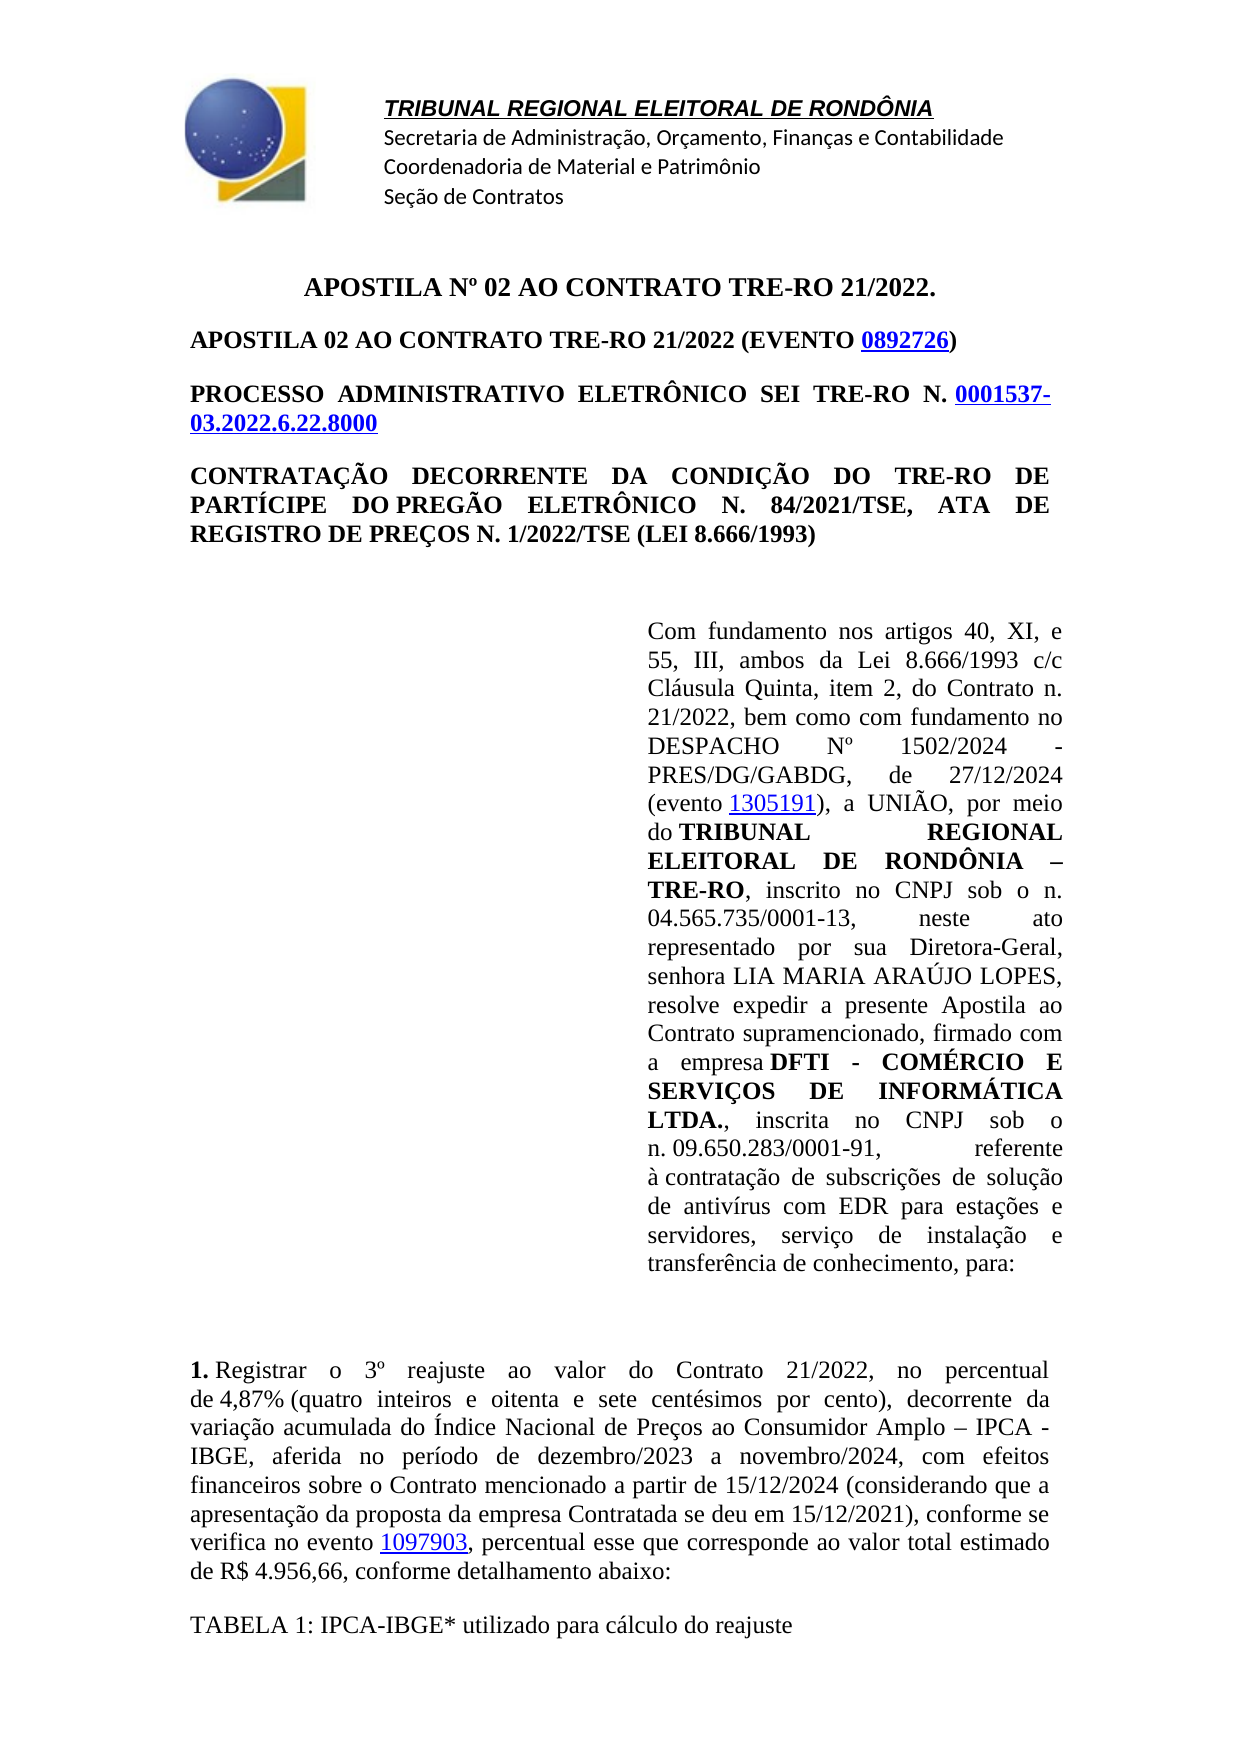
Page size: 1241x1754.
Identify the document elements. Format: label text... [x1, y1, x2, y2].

text Com fundamento nos artigos 40, XI, e 55, III, ambos da Lei 8.666/1993 c/c Cláusula Quinta, item 2, do Contrato n. 21/2022, bem como com fundamento no DESPACHO Nº 1502/2024 - PRES/DG/GABDG, de 27/12/2024 (evento 1305191), a UNIÃO, por meio do TRIBUNAL REGIONAL ELEITORAL DE RONDÔNIA – TRE-RO, inscrito no CNPJ sob o n. 04.565.735/0001-13, neste ato representado por sua Diretora-Geral, senhora LIA MARIA ARAÚJO LOPES, resolve expedir a presente Apostila ao Contrato supramencionado, firmado com a empresa DFTI - COMÉRCIO E SERVIÇOS DE INFORMÁTICA LTDA., inscrita no CNPJ sob o n. 09.650.283/0001-91, referente à contratação de subscrições de solução de antivírus com EDR para estações e servidores, serviço de instalação e transferência de conhecimento, para: [647, 616, 1063, 1277]
text PROCESSO ADMINISTRATIVO ELETRÔNICO SEI TRE-RO N. 0001537-03.2022.6.22.8000 [190, 379, 1051, 436]
text APOSTILA 02 AO CONTRATO TRE-RO 21/2022 (EVENTO 0892726) [190, 325, 1051, 354]
text TABELA 1: IPCA-IBGE* utilizado para cálculo do reajuste [190, 1610, 1051, 1639]
text Apostila Nº 02 AO CONTRATO TRE-RO 21/2022. [177, 271, 1063, 302]
text 1. Registrar o 3º reajuste ao valor do Contrato 21/2022, no percentual de 4,87% (quatro inteiros e oitenta e sete centésimos por cento), decorrente da variação acumulada do Índice Nacional de Preços ao Consumidor Amplo – IPCA - IBGE, aferida no período de dezembro/2023 a novembro/2024, com efeitos financeiros sobre o Contrato mencionado a partir de 15/12/2024 (considerando que a apresentação da proposta da empresa Contratada se deu em 15/12/2021), conforme se verifica no evento 1097903, percentual esse que corresponde ao valor total estimado de R$ 4.956,66, conforme detalhamento abaixo: [190, 1355, 1051, 1585]
text CONTRATAÇÃO DECORRENTE DA CONDIÇÃO DO TRE-RO DE PARTÍCIPE DO PREGÃO ELETRÔNICO N. 84/2021/TSE, ATA DE REGISTRO DE PREÇOS N. 1/2022/TSE (LEI 8.666/1993) [190, 461, 1051, 548]
